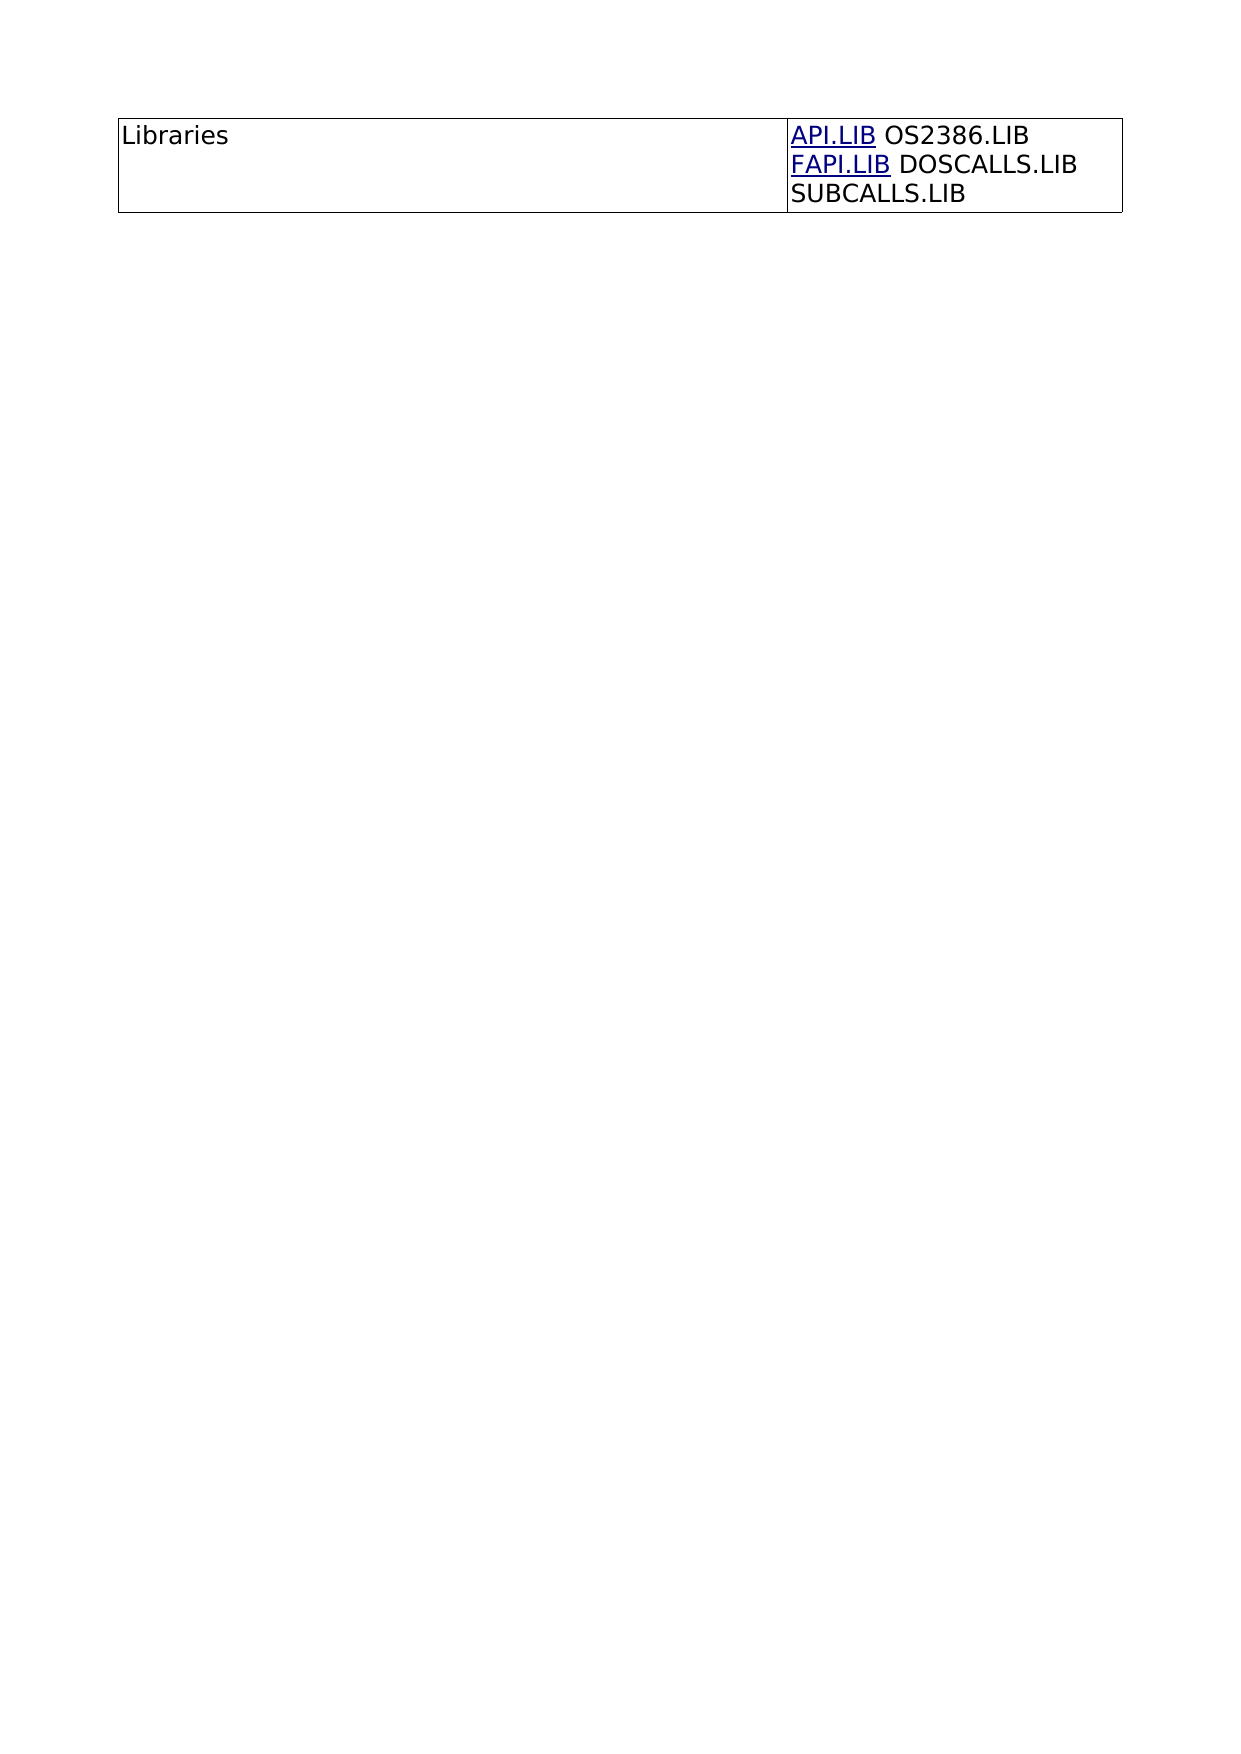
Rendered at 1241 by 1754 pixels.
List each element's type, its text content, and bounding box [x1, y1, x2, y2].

table_cell Libraries [119, 119, 787, 212]
table_cell API.LIB OS2386.LIB FAPI.LIB DOSCALLS.LIB SUBCALLS.LIB [788, 119, 1122, 212]
